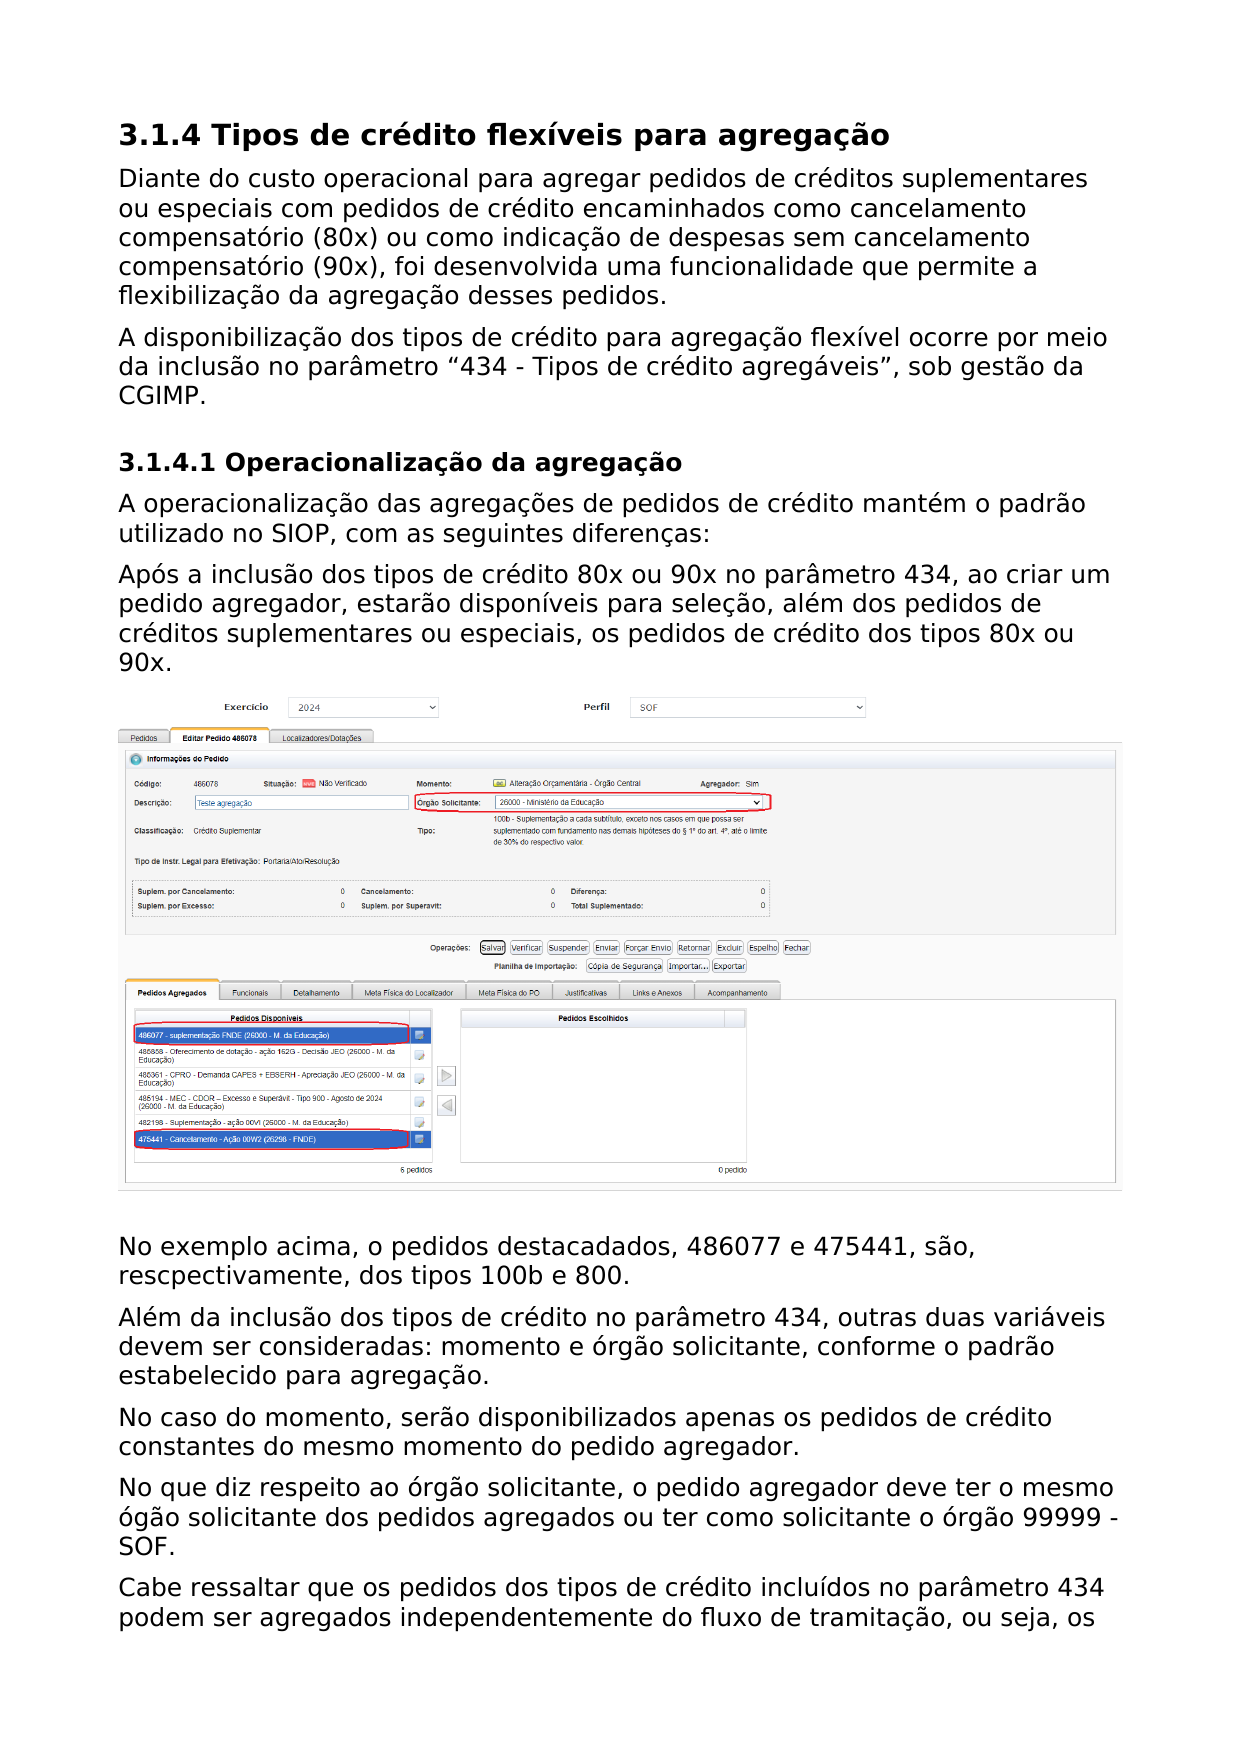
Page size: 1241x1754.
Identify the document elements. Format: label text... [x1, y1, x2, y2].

text ​​​​A operacionalização das agregações de pedidos de crédito mantém o padrão utilizado no SIOP, com as seguintes diferenças: [118, 489, 1122, 548]
text Diante do custo operacional para agregar pedidos de créditos suplementares ou especiais com pedidos de crédito encaminhados como cancelamento compensatório (80x) ou como indicação de despesas sem cancelamento compensatório (90x), foi desenvolvida uma funcionalidade que permite a flexibilização da agregação desses pedidos. [118, 164, 1122, 310]
subtitle 3.1.4 Tipos de crédito flexíveis para agregação [118, 118, 1122, 152]
text Cabe ressaltar que os pedidos dos tipos de crédito incluídos no parâmetro 434 podem ser agregados independentemente do fluxo de tramitação, ou seja, os [118, 1573, 1122, 1632]
text Além da inclusão dos tipos de crédito no parâmetro 434, outras duas variáveis devem ser consideradas: momento e órgão solicitante, conforme o padrão estabelecido para agregação. [118, 1303, 1122, 1390]
picture [118, 689, 1123, 1191]
text Após a inclusão dos tipos de crédito 80x ou 90x no parâmetro 434, ao criar um pedido agregador, estarão disponíveis para seleção, além dos pedidos de créditos suplementares ou especiais, os pedidos de crédito dos tipos 80x ou 90x. [118, 560, 1122, 677]
text No caso do momento, serão disponibilizados apenas os pedidos de crédito constantes do mesmo momento do pedido agregador. [118, 1403, 1122, 1461]
text No exemplo acima, o pedidos destacadados, 486077 e 475441, são, rescpectivamente, dos tipos 100b e 800. [118, 1232, 1122, 1290]
text A disponibilização dos tipos de crédito para agregação flexível ocorre por meio da inclusão no parâmetro “434 - Tipos de crédito agregáveis”, sob gestão da CGIMP. [118, 323, 1122, 410]
subtitle 3.1.4.1 Operacionalização da agregação [118, 448, 1122, 477]
text No que diz respeito ao órgão solicitante, o pedido agregador deve ter o mesmo ógão solicitante dos pedidos agregados ou ter como solicitante o órgão 99999 - SOF. [118, 1473, 1122, 1561]
